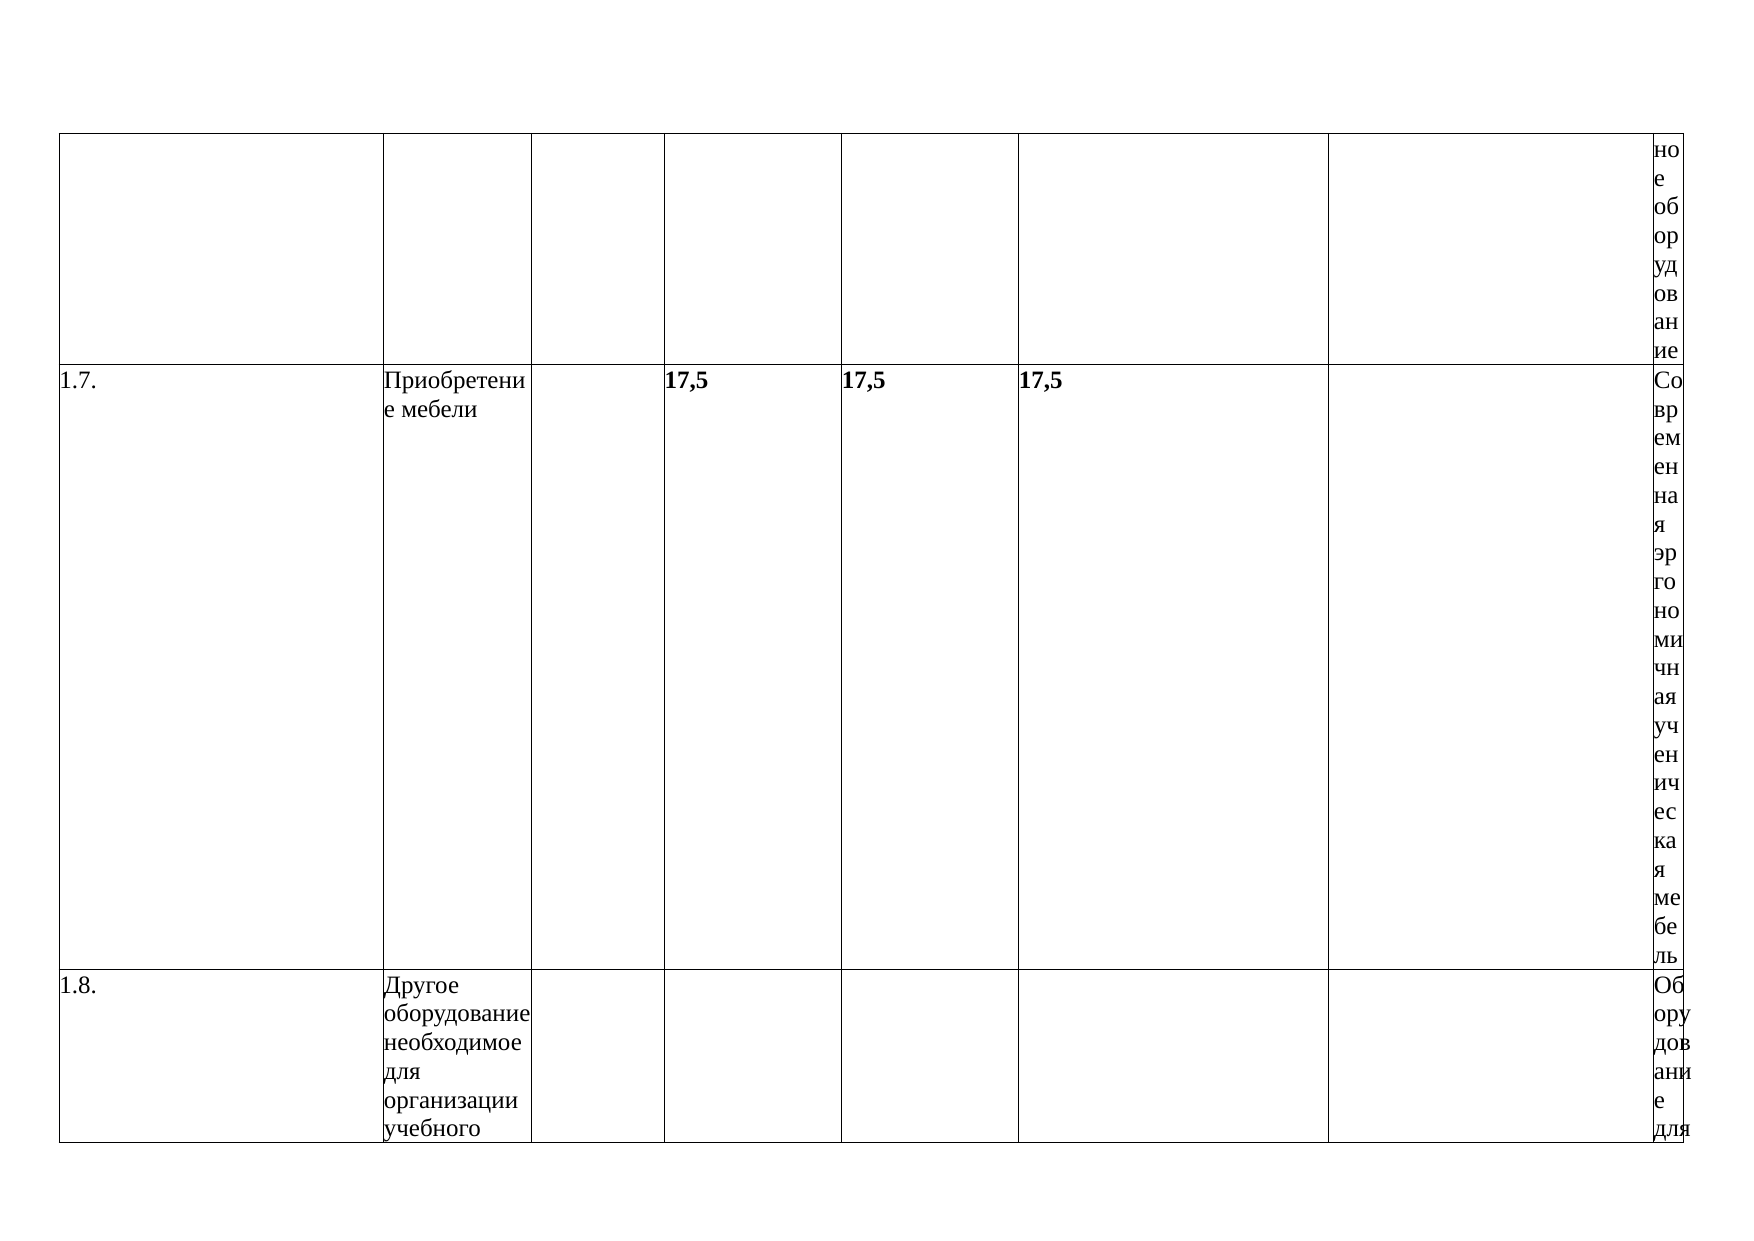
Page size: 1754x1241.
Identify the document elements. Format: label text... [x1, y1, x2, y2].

table_cell Приобретение мебели [384, 365, 531, 969]
table_cell [1019, 134, 1328, 364]
table_cell [532, 365, 664, 969]
table_cell [1019, 970, 1328, 1142]
table_cell 1.8. [60, 970, 383, 1142]
table_cell [665, 134, 841, 364]
table_cell [1329, 970, 1653, 1142]
table_cell 1.7. [60, 365, 383, 969]
table_cell 17,5 [665, 365, 841, 969]
table_cell 17,5 [1019, 365, 1328, 969]
table_cell ное оборудование [1654, 134, 1683, 364]
table_cell [532, 970, 664, 1142]
table_cell Современная эргономичная ученическая мебель [1654, 365, 1683, 969]
table_cell [532, 134, 664, 364]
table_cell [665, 970, 841, 1142]
table_cell [60, 134, 383, 364]
table_cell [842, 970, 1018, 1142]
table_cell [1329, 134, 1653, 364]
table_cell Оборудование для кабинетов ОБЖ, ИЗО, прикладных лабораторий (фото-, видеостудии) и др. [1654, 970, 1683, 1142]
table_cell 17,5 [842, 365, 1018, 969]
table_cell [1329, 365, 1653, 969]
table_cell [384, 134, 531, 364]
table_cell Другое оборудование необходимое для организации учебного [384, 970, 531, 1142]
table_cell [842, 134, 1018, 364]
